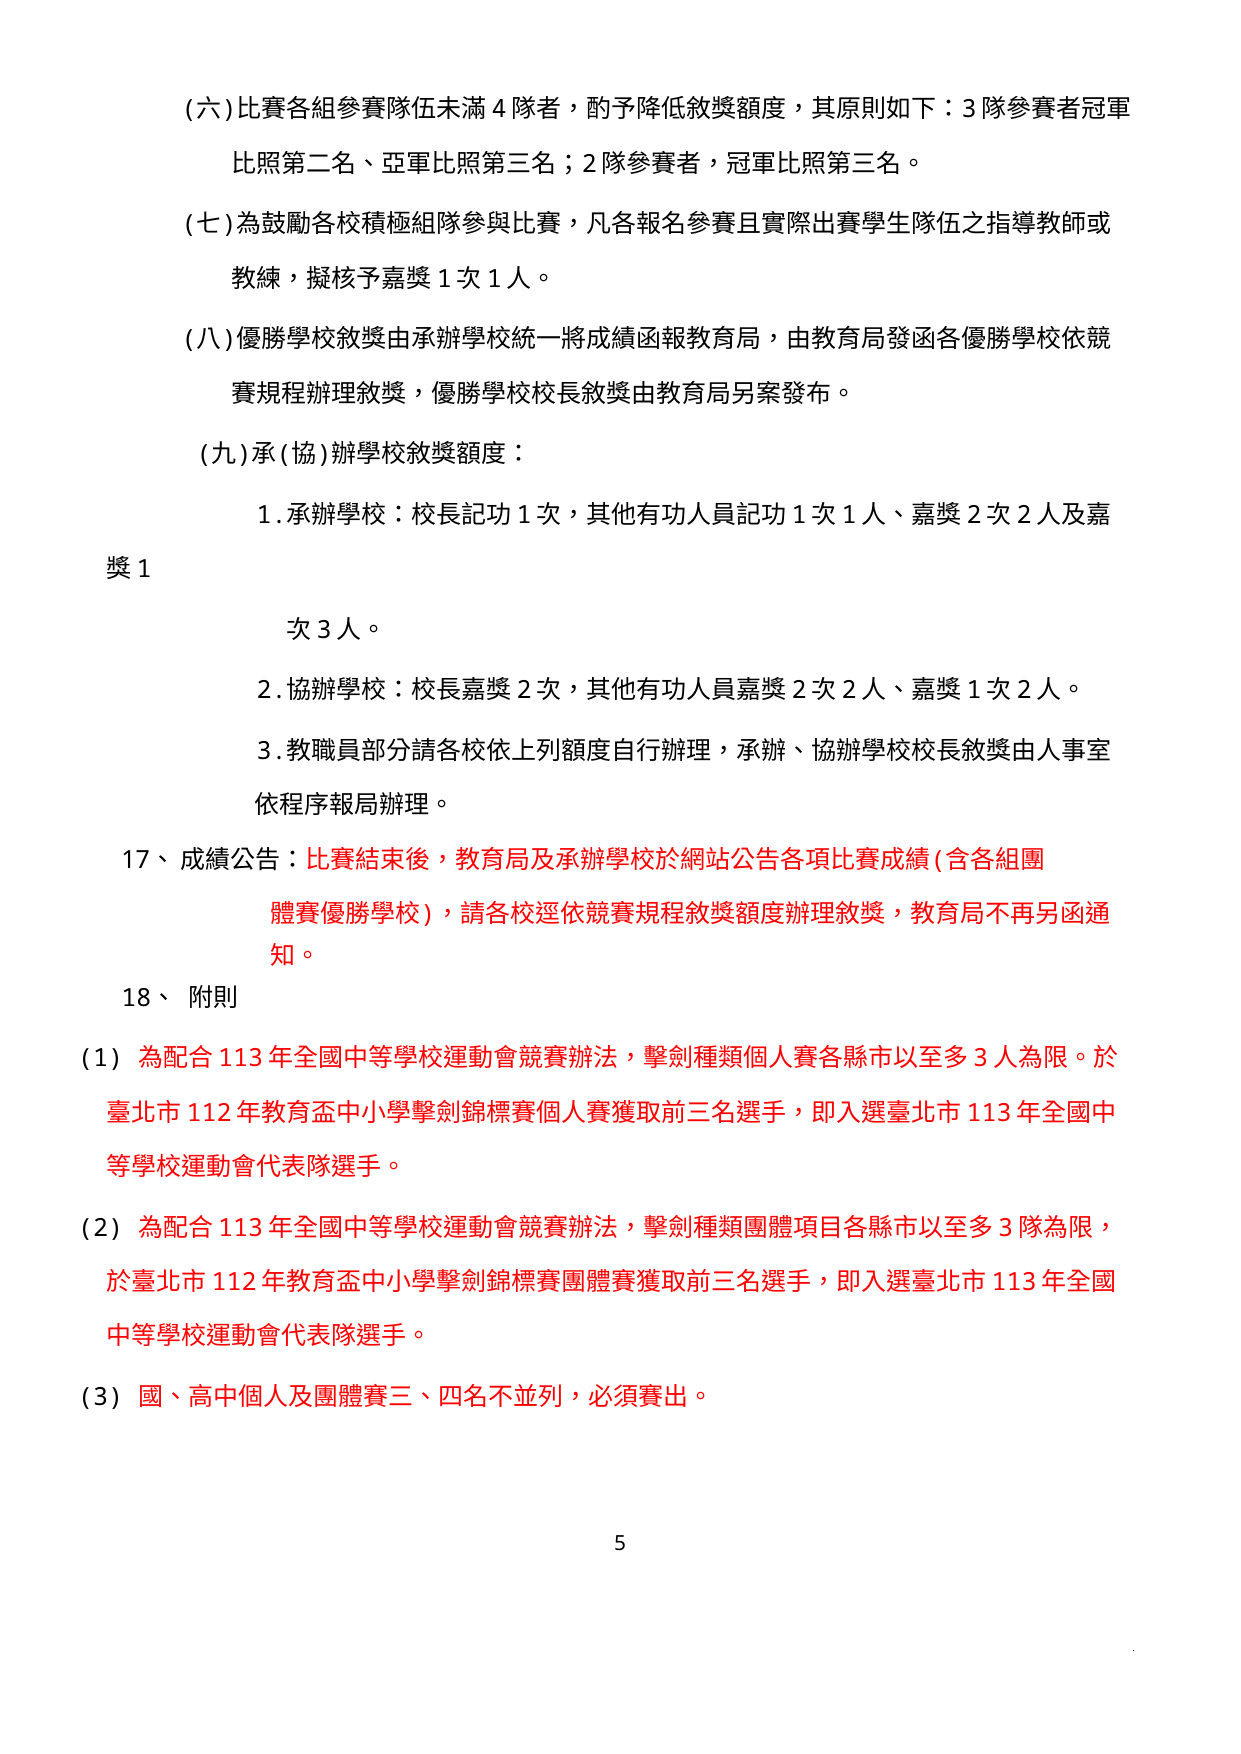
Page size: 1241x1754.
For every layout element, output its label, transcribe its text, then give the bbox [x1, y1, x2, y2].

list 為配合113年全國中等學校運動會競賽辦法，擊劍種類個人賽各縣市以至多3人為限。於臺北市112年教育盃中小學擊劍錦標賽個人賽獲取前三名選手，即入選臺北市113年全國中等學校運動會代表隊選手。 [78, 1038, 1134, 1183]
text (八)優勝學校敘獎由承辦學校統一將成績函報教育局，由教育局發函各優勝學校依競賽規程辦理敘獎，優勝學校校長敘獎由教育局另案發布。 [181, 319, 1134, 409]
text 體賽優勝學校)，請各校逕依競賽規程敘獎額度辦理敘獎，教育局不再另函通 [180, 894, 1134, 930]
list 成績公告：比賽結束後，教育局及承辦學校於網站公告各項比賽成績(含各組團 [121, 839, 1134, 876]
list 附則 [121, 977, 1134, 1013]
list 為配合113年全國中等學校運動會競賽辦法，擊劍種類團體項目各縣市以至多3隊為限，於臺北市112年教育盃中小學擊劍錦標賽團體賽獲取前三名選手，即入選臺北市113年全國中等學校運動會代表隊選手。 [78, 1207, 1134, 1352]
text 次3人。 [106, 609, 1134, 646]
text (七)為鼓勵各校積極組隊參與比賽，凡各報名參賽且實際出賽學生隊伍之指導教師或教練，擬核予嘉獎1次1人。 [181, 204, 1134, 294]
text 知。 [180, 935, 1134, 972]
text (六)比賽各組參賽隊伍未滿4隊者，酌予降低敘獎額度，其原則如下：3隊參賽者冠軍比照第二名、亞軍比照第三名；2隊參賽者，冠軍比照第三名。 [181, 89, 1134, 179]
text 1.承辦學校：校長記功1次，其他有功人員記功1次1人、嘉獎2次2人及嘉獎1 [106, 494, 1134, 585]
list 國、高中個人及團體賽三、四名不並列，必須賽出。 [78, 1376, 1134, 1413]
text (九)承(協)辦學校敘獎額度： [106, 434, 1134, 470]
text 3.教職員部分請各校依上列額度自行辦理，承辦、協辦學校校長敘獎由人事室依程序報局辦理。 [106, 731, 1134, 821]
text 2.協辦學校：校長嘉獎2次，其他有功人員嘉獎2次2人、嘉獎1次2人。 [106, 670, 1134, 706]
